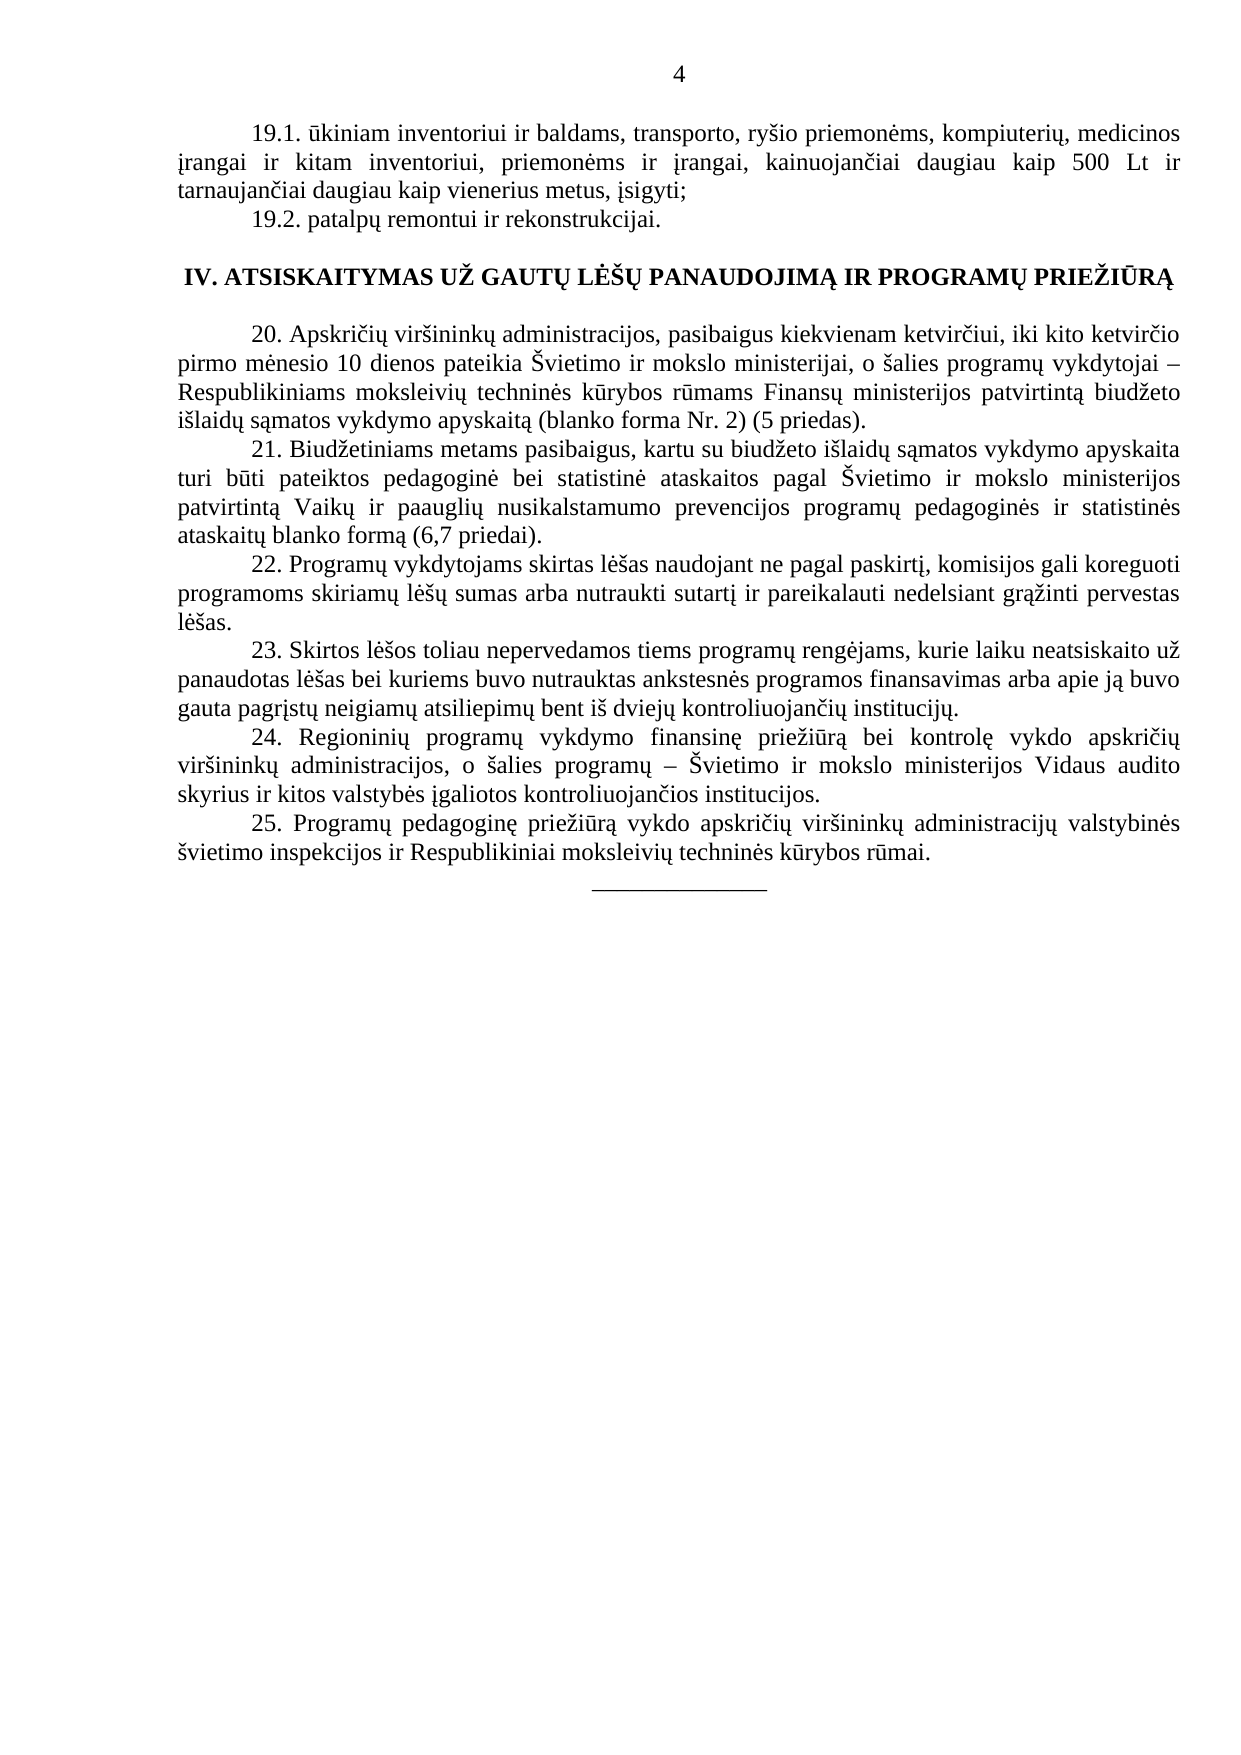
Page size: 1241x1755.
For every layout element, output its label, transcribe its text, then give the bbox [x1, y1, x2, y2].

text ______________ [177, 866, 1181, 894]
text 21. Biudžetiniams metams pasibaigus, kartu su biudžeto išlaidų sąmatos vykdymo apyskaita turi būti pateiktos pedagoginė bei statistinė ataskaitos pagal Švietimo ir mokslo ministerijos patvirtintą Vaikų ir paauglių nusikalstamumo prevencijos programų pedagoginės ir statistinės ataskaitų blanko formą (6,7 priedai). [177, 434, 1181, 549]
text 20. Apskričių viršininkų administracijos, pasibaigus kiekvienam ketvirčiui, iki kito ketvirčio pirmo mėnesio 10 dienos pateikia Švietimo ir mokslo ministerijai, o šalies programų vykdytojai – Respublikiniams moksleivių techninės kūrybos rūmams Finansų ministerijos patvirtintą biudžeto išlaidų sąmatos vykdymo apyskaitą (blanko forma Nr. 2) (5 priedas). [177, 319, 1181, 434]
text 23. Skirtos lėšos toliau nepervedamos tiems programų rengėjams, kurie laiku neatsiskaito už panaudotas lėšas bei kuriems buvo nutrauktas ankstesnės programos finansavimas arba apie ją buvo gauta pagrįstų neigiamų atsiliepimų bent iš dviejų kontroliuojančių institucijų. [177, 636, 1181, 722]
text 25. Programų pedagoginę priežiūrą vykdo apskričių viršininkų administracijų valstybinės švietimo inspekcijos ir Respublikiniai moksleivių techninės kūrybos rūmai. [177, 808, 1181, 866]
text 22. Programų vykdytojams skirtas lėšas naudojant ne pagal paskirtį, komisijos gali koreguoti programoms skiriamų lėšų sumas arba nutraukti sutartį ir pareikalauti nedelsiant grąžinti pervestas lėšas. [177, 549, 1181, 636]
text 24. Regioninių programų vykdymo finansinę priežiūrą bei kontrolę vykdo apskričių viršininkų administracijos, o šalies programų – Švietimo ir mokslo ministerijos Vidaus audito skyrius ir kitos valstybės įgaliotos kontroliuojančios institucijos. [177, 722, 1181, 808]
text 19.1. ūkiniam inventoriui ir baldams, transporto, ryšio priemonėms, kompiuterių, medicinos įrangai ir kitam inventoriui, priemonėms ir įrangai, kainuojančiai daugiau kaip 500 Lt ir tarnaujančiai daugiau kaip vienerius metus, įsigyti; [177, 118, 1181, 204]
text 19.2. patalpų remontui ir rekonstrukcijai. [177, 204, 1181, 233]
text IV. ATSISKAITYMAS UŽ GAUTŲ LĖŠŲ PANAUDOJIMĄ IR PROGRAMŲ PRIEŽIŪRĄ [177, 262, 1181, 291]
